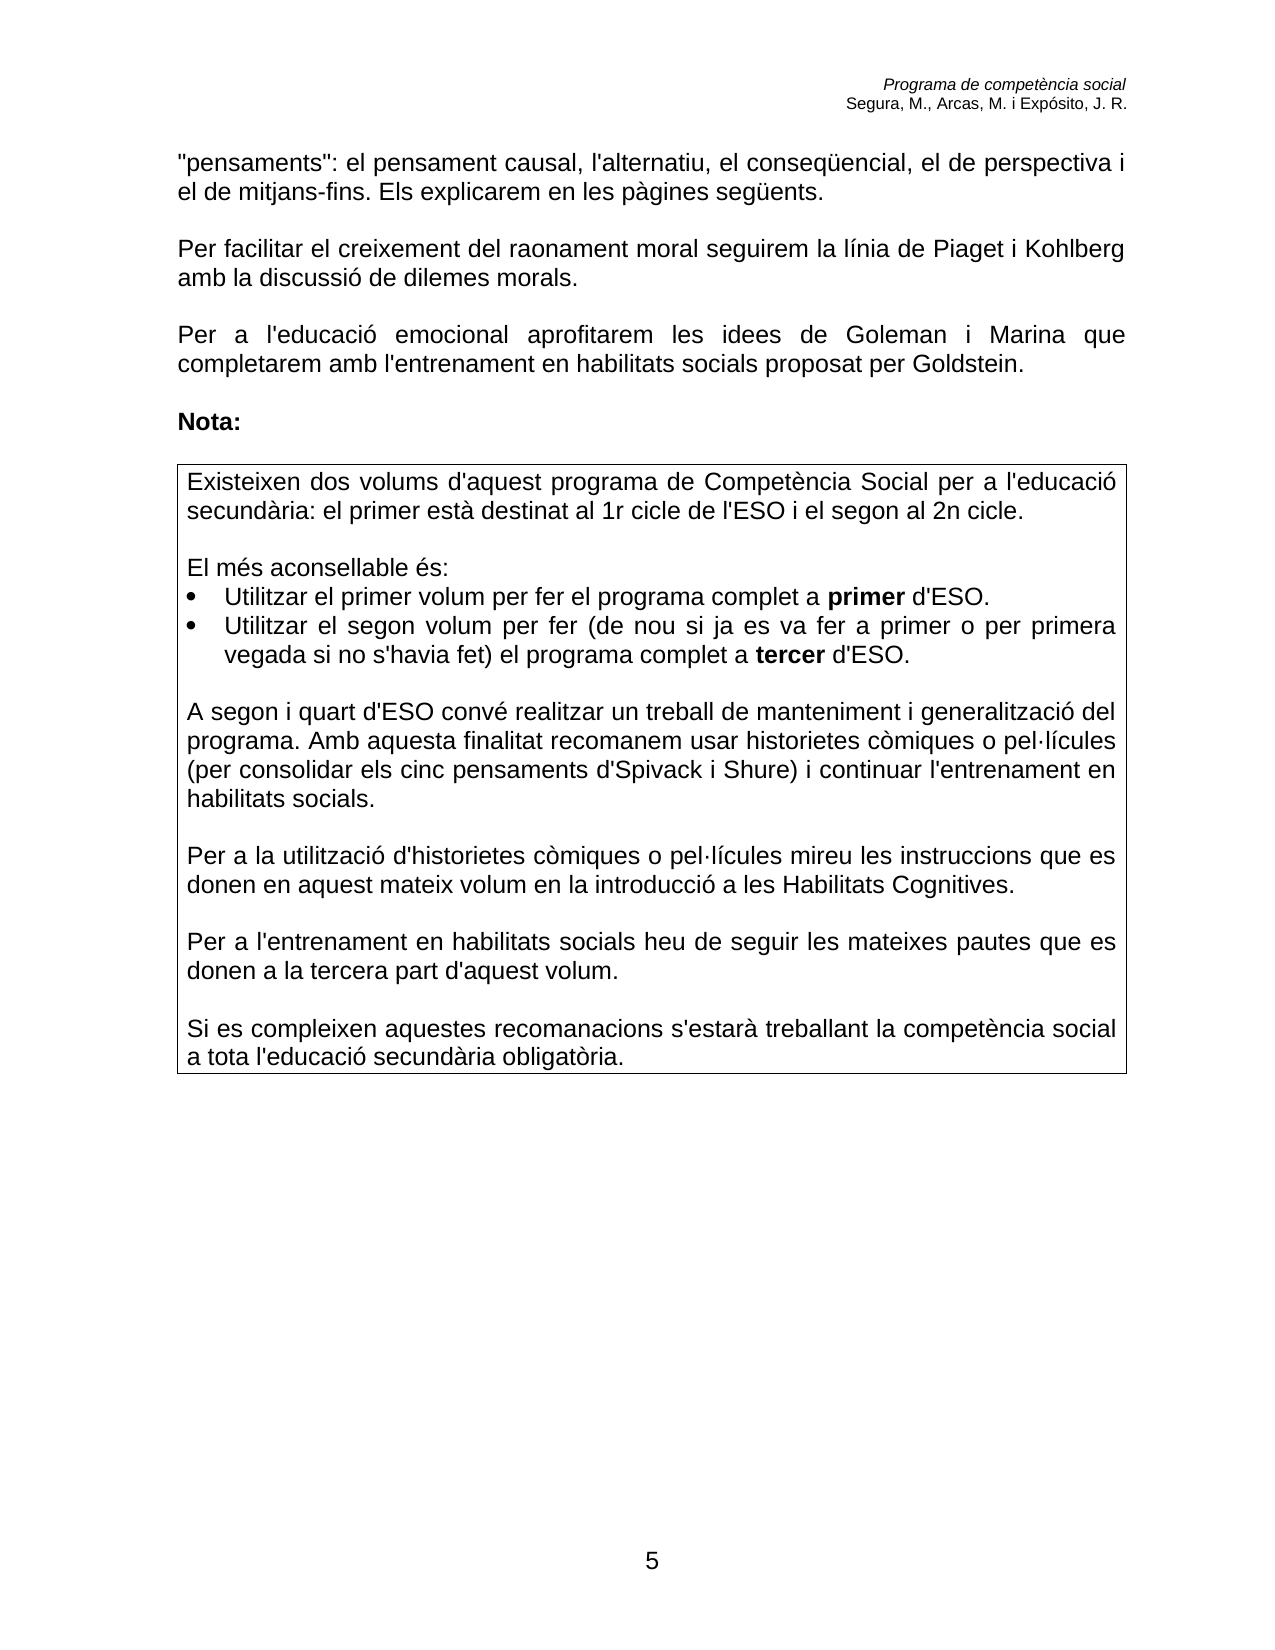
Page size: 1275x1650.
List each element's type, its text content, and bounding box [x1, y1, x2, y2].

list Utilitzar el primer volum per fer el programa complet a primer d'ESO. [178, 579, 1126, 608]
text Per a la utilització d'historietes còmiques o pel·lícules mireu les instruccions que es donen en aquest mateix volum en la introducció a les Habilitats Cognitives. [178, 838, 1126, 898]
text Existeixen dos volums d'aquest programa de Competència Social per a l'educació secundària: el primer està destinat al 1r cicle de l'ESO i el segon al 2n cicle. [178, 465, 1126, 524]
text El més aconsellable és: [178, 550, 1126, 579]
list Utilitzar el segon volum per fer (de nou si ja es va fer a primer o per primera vegada si no s'havia fet) el programa complet a tercer d'ESO. [178, 608, 1126, 668]
text Per facilitar el creixement del raonament moral seguirem la línia de Piaget i Kohlberg amb la discussió de dilemes morals. [177, 234, 1127, 291]
text Per a l'entrenament en habilitats socials heu de seguir les mateixes pautes que es donen a la tercera part d'aquest volum. [178, 924, 1126, 985]
text Per a l'educació emocional aprofitarem les idees de Goleman i Marina que completarem amb l'entrenament en habilitats socials proposat per Goldstein. [177, 320, 1127, 378]
text "pensaments": el pensament causal, l'alternatiu, el conseqüencial, el de perspectiva i el de mitjans-fins. Els explicarem en les pàgines següents. [177, 148, 1127, 205]
text Si es compleixen aquestes recomanacions s'estarà treballant la competència social a tota l'educació secundària obligatòria. [178, 1010, 1126, 1073]
text Nota: [177, 406, 1127, 435]
text A segon i quart d'ESO convé realitzar un treball de manteniment i generalització del programa. Amb aquesta finalitat recomanem usar historietes còmiques o pel·lícules (per consolidar els cinc pensaments d'Spivack i Shure) i continuar l'entrenament en habilitats socials. [178, 694, 1126, 812]
